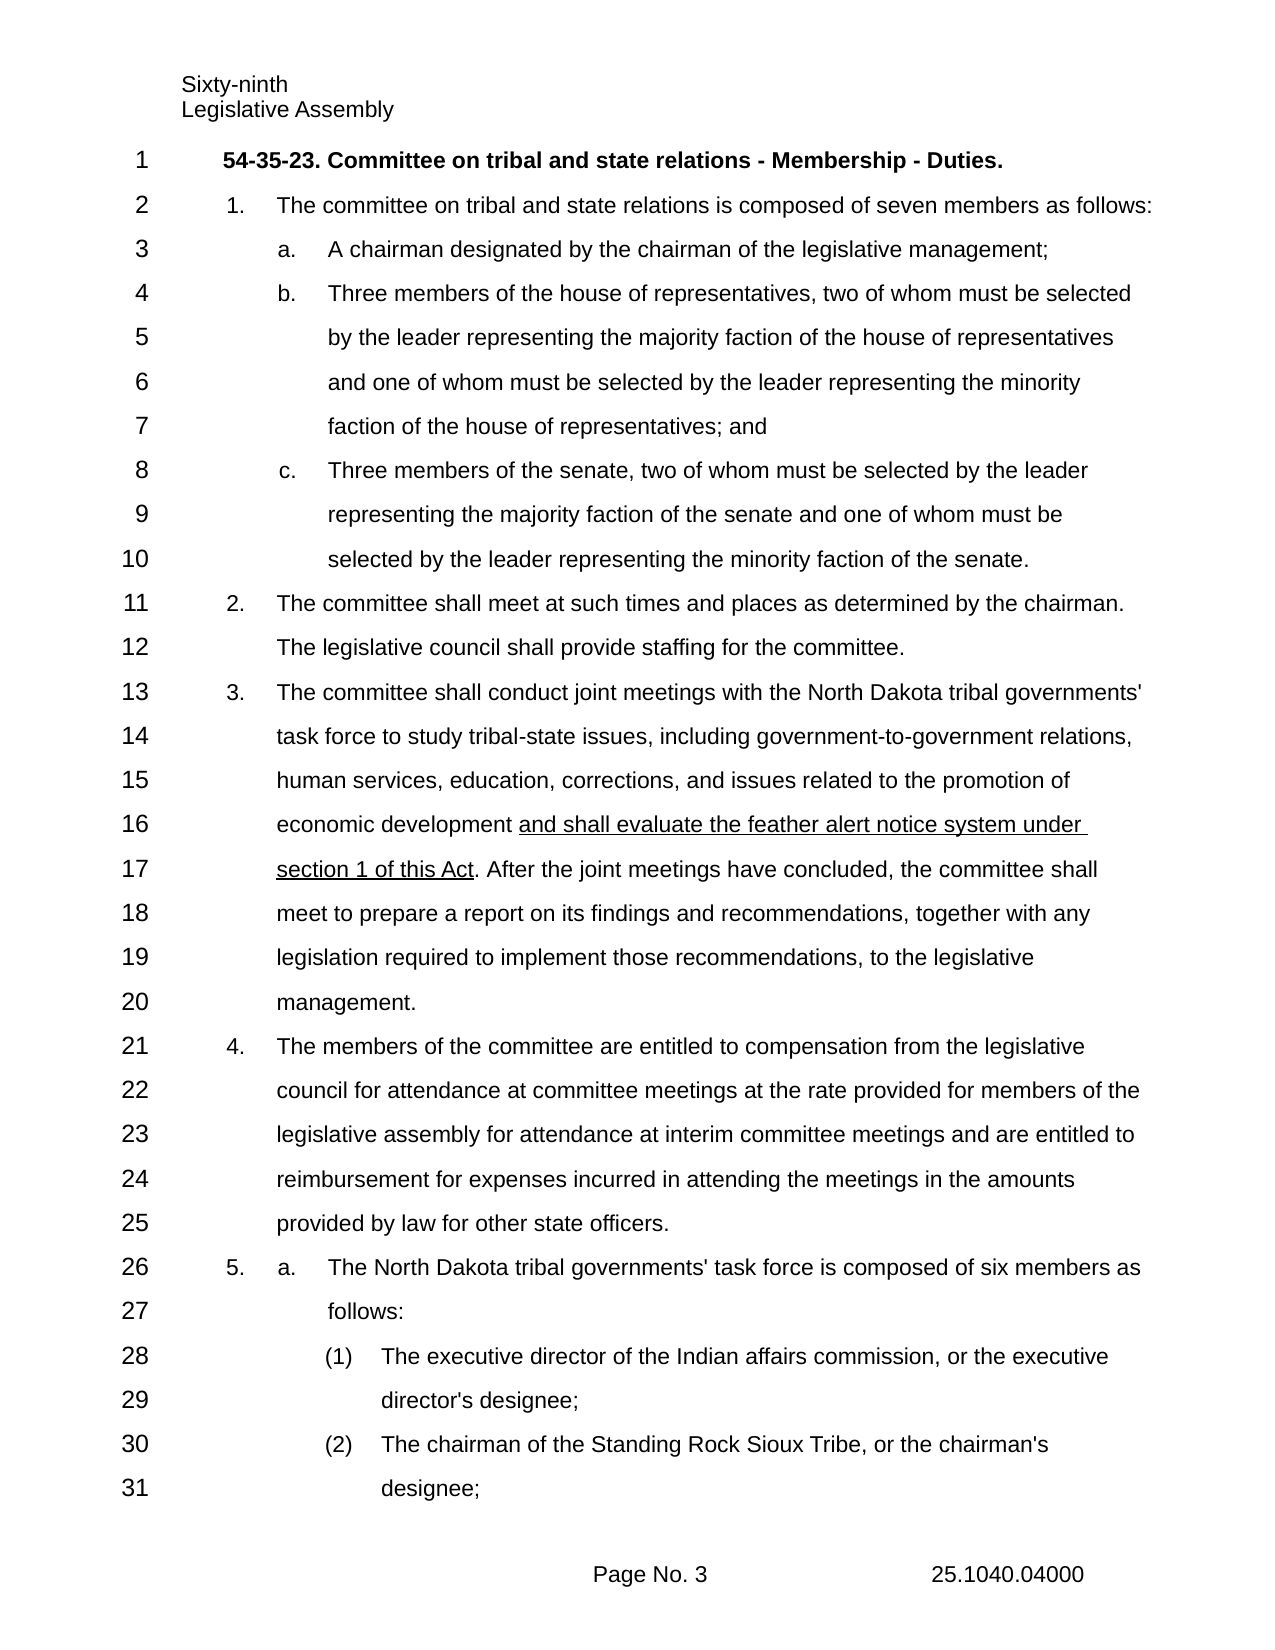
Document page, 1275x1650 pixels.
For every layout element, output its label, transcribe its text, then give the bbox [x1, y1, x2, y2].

text (2) The chairman of the Standing Rock Sioux Tribe, or the chairman's designee; [181, 1417, 1154, 1506]
text 2. The committee shall meet at such times and places as determined by the chairman. The legislative council shall provide staffing for the committee. [181, 576, 1154, 664]
text a. A chairman designated by the chairman of the legislative management; [181, 222, 1154, 266]
text c. Three members of the senate, two of whom must be selected by the leader representing the majority faction of the senate and one of whom must be selected by the leader representing the minority faction of the senate. [181, 443, 1154, 576]
text 4. The members of the committee are entitled to compensation from the legislative council for attendance at committee meetings at the rate provided for members of the legislative assembly for attendance at interim committee meetings and are entitled to reimbursement for expenses incurred in attending the meetings in the amounts provided by law for other state officers. [181, 1019, 1154, 1240]
subtitle 54‑35‑23. Committee on tribal and state relations ‑ Membership ‑ Duties. [181, 133, 1154, 178]
text 1. The committee on tribal and state relations is composed of seven members as follows: [181, 178, 1154, 222]
text 3. The committee shall conduct joint meetings with the North Dakota tribal governments' task force to study tribal‑state issues, including government‑to‑government relations, human services, education, corrections, and issues related to the promotion of economic development and shall evaluate the feather alert notice system under section 1 of this Act. After the joint meetings have concluded, the committee shall meet to prepare a report on its findings and recommendations, together with any legislation required to implement those recommendations, to the legislative management. [181, 664, 1154, 1019]
text 5. a. The North Dakota tribal governments' task force is composed of six members as follows: [181, 1240, 1154, 1329]
text b. Three members of the house of representatives, two of whom must be selected by the leader representing the majority faction of the house of representatives and one of whom must be selected by the leader representing the minority faction of the house of representatives; and [181, 266, 1154, 443]
text (1) The executive director of the Indian affairs commission, or the executive director's designee; [181, 1329, 1154, 1417]
